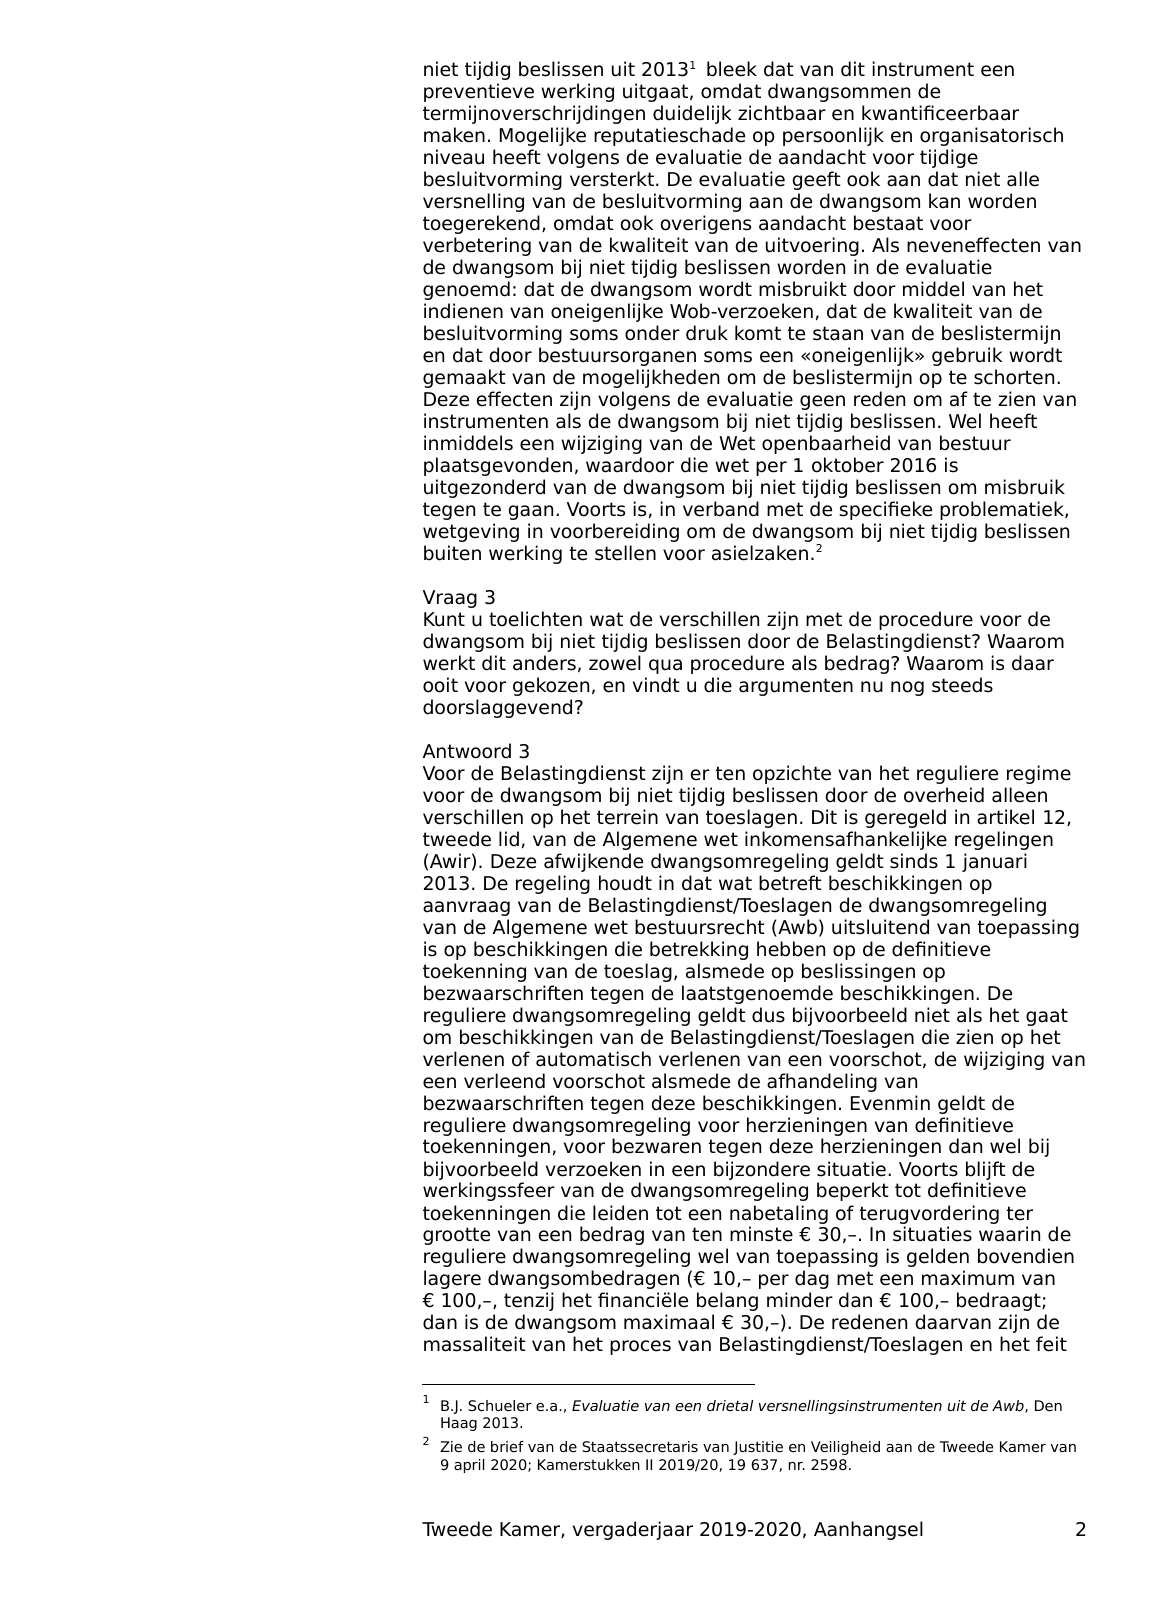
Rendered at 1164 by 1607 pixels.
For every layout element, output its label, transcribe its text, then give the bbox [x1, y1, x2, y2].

text B.J. Schueler e.a., Evaluatie van een drietal versnellingsinstrumenten uit de Awb, Den Haag 2013. [422, 1393, 1087, 1432]
text Kunt u toelichten wat de verschillen zijn met de procedure voor de dwangsom bij niet tijdig beslissen door de Belastingdienst? Waarom werkt dit anders, zowel qua procedure als bedrag? Waarom is daar ooit voor gekozen, en vindt u die argumenten nu nog steeds doorslaggevend? [422, 609, 1087, 719]
text Vraag 3 [422, 587, 1087, 609]
text Antwoord 3 [422, 741, 1087, 763]
text Zie de brief van de Staatssecretaris van Justitie en Veiligheid aan de Tweede Kamer van 9 april 2020; Kamerstukken II 2019/20, 19 637, nr. 2598. [422, 1435, 1087, 1474]
text Voor de Belastingdienst zijn er ten opzichte van het reguliere regime voor de dwangsom bij niet tijdig beslissen door de overheid alleen verschillen op het terrein van toeslagen. Dit is geregeld in artikel 12, tweede lid, van de Algemene wet inkomensafhankelijke regelingen (Awir). Deze afwijkende dwangsomregeling geldt sinds 1 januari 2013. De regeling houdt in dat wat betreft beschikkingen op aanvraag van de Belastingdienst/Toeslagen de dwangsomregeling van de Algemene wet bestuursrecht (Awb) uitsluitend van toepassing is op beschikkingen die betrekking hebben op de definitieve toekenning van de toeslag, alsmede op beslissingen op bezwaarschriften tegen de laatstgenoemde beschikkingen. De reguliere dwangsomregeling geldt dus bijvoorbeeld niet als het gaat om beschikkingen van de Belastingdienst/Toeslagen die zien op het verlenen of automatisch verlenen van een voorschot, de wijziging van een verleend voorschot alsmede de afhandeling van bezwaarschriften tegen deze beschikkingen. Evenmin geldt de reguliere dwangsomregeling voor herzieningen van definitieve toekenningen, voor bezwaren tegen deze herzieningen dan wel bij bijvoorbeeld verzoeken in een bijzondere situatie. Voorts blijft de werkingssfeer van de dwangsomregeling beperkt tot definitieve toekenningen die leiden tot een nabetaling of terugvordering ter grootte van een bedrag van ten minste € 30,–. In situaties waarin de reguliere dwangsomregeling wel van toepassing is gelden bovendien lagere dwangsombedragen (€ 10,– per dag met een maximum van € 100,–, tenzij het financiële belang minder dan € 100,– bedraagt; dan is de dwangsom maximaal € 30,–). De redenen daarvan zijn de massaliteit van het proces van Belastingdienst/Toeslagen en het feit [422, 763, 1087, 1356]
text niet tijdig beslissen uit 2013 bleek dat van dit instrument een preventieve werking uitgaat, omdat dwangsommen de termijnoverschrijdingen duidelijk zichtbaar en kwantificeerbaar maken. Mogelijke reputatieschade op persoonlijk en organisatorisch niveau heeft volgens de evaluatie de aandacht voor tijdige besluitvorming versterkt. De evaluatie geeft ook aan dat niet alle versnelling van de besluitvorming aan de dwangsom kan worden toegerekend, omdat ook overigens aandacht bestaat voor verbetering van de kwaliteit van de uitvoering. Als neveneffecten van de dwangsom bij niet tijdig beslissen worden in de evaluatie genoemd: dat de dwangsom wordt misbruikt door middel van het indienen van oneigenlijke Wob-verzoeken, dat de kwaliteit van de besluitvorming soms onder druk komt te staan van de beslistermijn en dat door bestuursorganen soms een «oneigenlijk» gebruik wordt gemaakt van de mogelijkheden om de beslistermijn op te schorten. Deze effecten zijn volgens de evaluatie geen reden om af te zien van instrumenten als de dwangsom bij niet tijdig beslissen. Wel heeft inmiddels een wijziging van de Wet openbaarheid van bestuur plaatsgevonden, waardoor die wet per 1 oktober 2016 is uitgezonderd van de dwangsom bij niet tijdig beslissen om misbruik tegen te gaan. Voorts is, in verband met de specifieke problematiek, wetgeving in voorbereiding om de dwangsom bij niet tijdig beslissen buiten werking te stellen voor asielzaken. [422, 59, 1087, 564]
